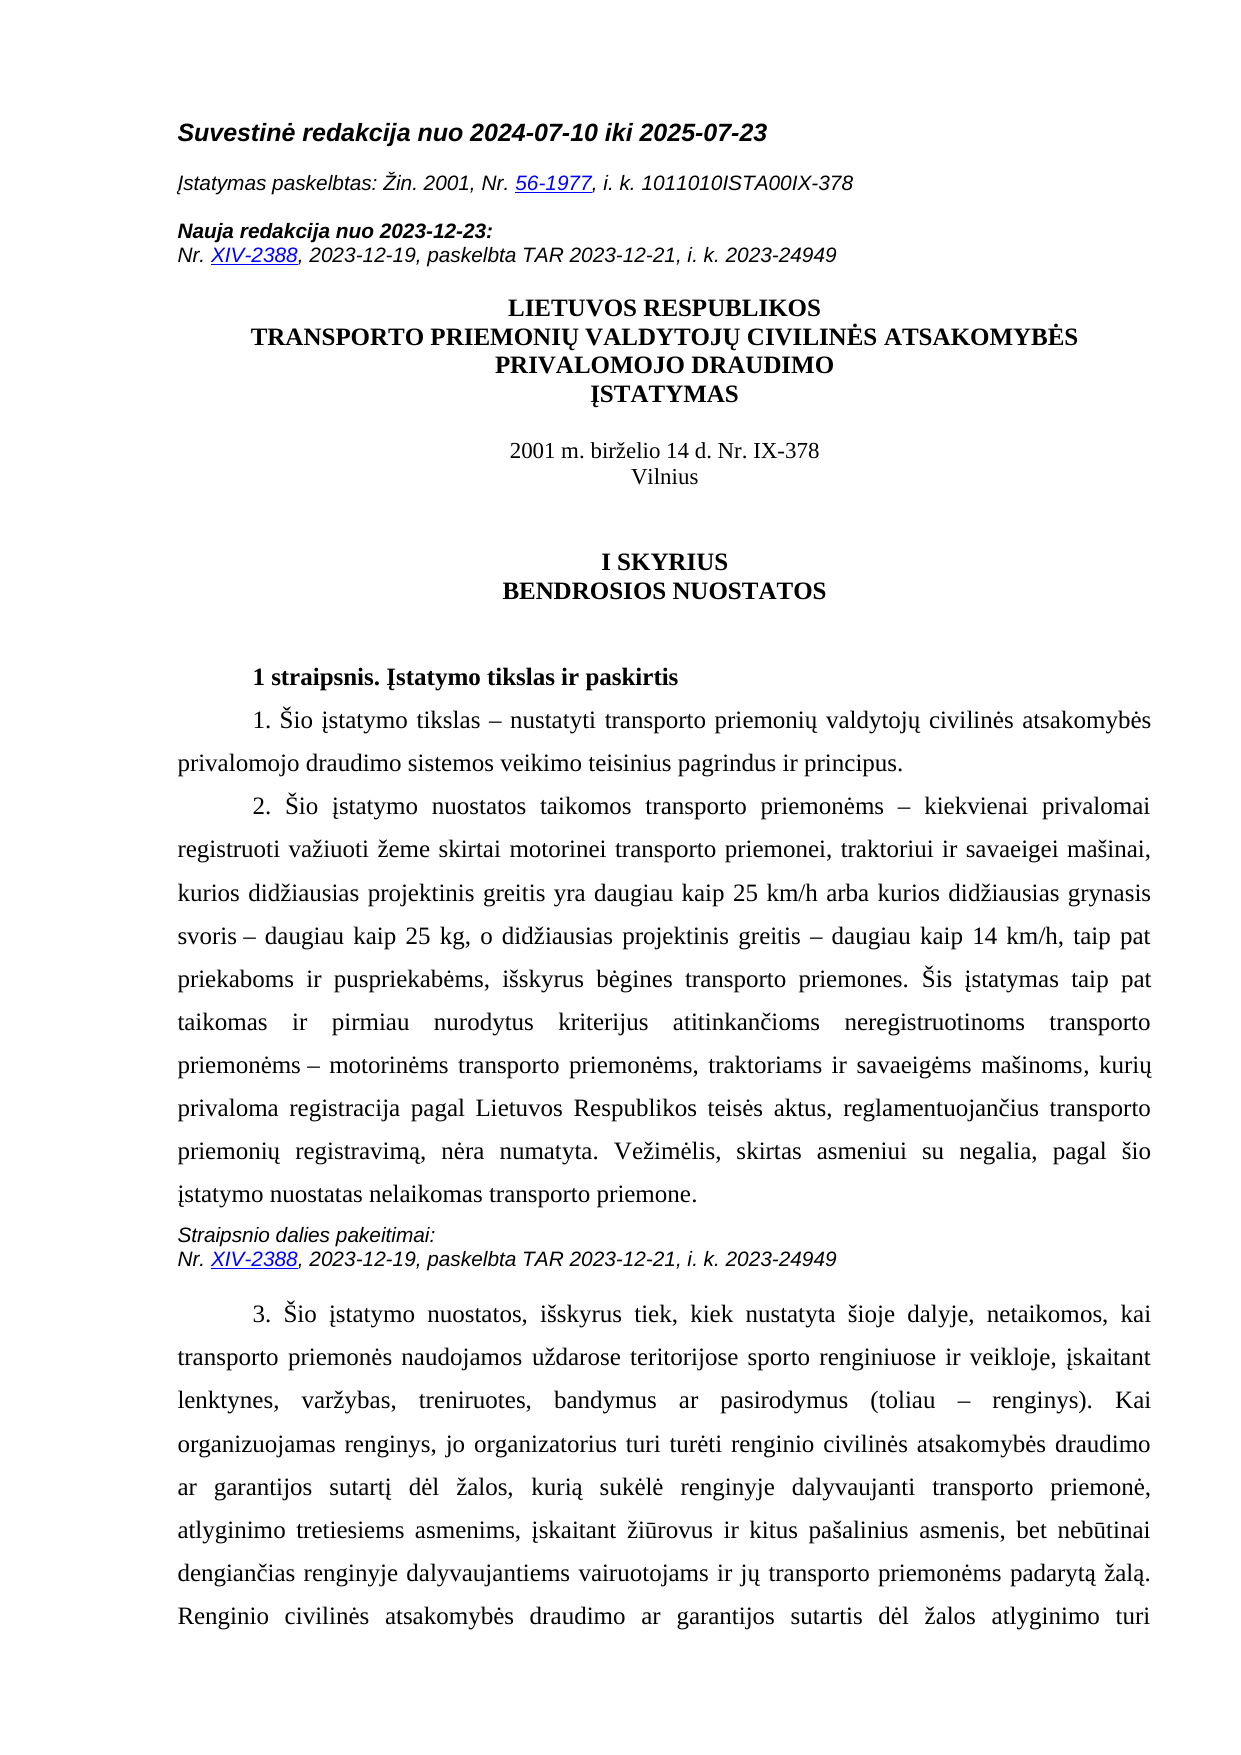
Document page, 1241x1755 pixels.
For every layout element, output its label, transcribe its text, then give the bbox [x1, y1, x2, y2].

text 2001 m. birželio 14 d. Nr. IX-378 [177, 437, 1152, 463]
text Įstatymas paskelbtas: Žin. 2001, Nr. 56-1977, i. k. 1011010ISTA00IX-378 [177, 171, 1152, 195]
text Straipsnio dalies pakeitimai: [177, 1223, 1152, 1247]
text Vilnius [177, 463, 1152, 489]
text 1 straipsnis. Įstatymo tikslas ir paskirtis [177, 662, 1152, 691]
text 1. Šio įstatymo tikslas – nustatyti transporto priemonių valdytojų civilinės atsakomybės privalomojo draudimo sistemos veikimo teisinius pagrindus ir principus. [177, 705, 1152, 777]
text Nr. XIV-2388, 2023-12-19, paskelbta TAR 2023-12-21, i. k. 2023-24949 [177, 1247, 1152, 1271]
text I SKYRIUS [177, 547, 1152, 576]
text Suvestinė redakcija nuo 2024-07-10 iki 2025-07-23 [177, 118, 1152, 147]
text 2. Šio įstatymo nuostatos taikomos transporto priemonėms – kiekvienai privalomai registruoti važiuoti žeme skirtai motorinei transporto priemonei, traktoriui ir savaeigei mašinai, kurios didžiausias projektinis greitis yra daugiau kaip 25 km/h arba kurios didžiausias grynasis svoris – daugiau kaip 25 kg, o didžiausias projektinis greitis – daugiau kaip 14 km/h, taip pat priekaboms ir puspriekabėms, išskyrus bėgines transporto priemones. Šis įstatymas taip pat taikomas ir pirmiau nurodytus kriterijus atitinkančioms neregistruotinoms transporto priemonėms – motorinėms transporto priemonėms, traktoriams ir savaeigėms mašinoms, kurių privaloma registracija pagal Lietuvos Respublikos teisės aktus, reglamentuojančius transporto priemonių registravimą, nėra numatyta. Vežimėlis, skirtas asmeniui su negalia, pagal šio įstatymo nuostatas nelaikomas transporto priemone. [177, 791, 1152, 1208]
text TRANSPORTO PRIEMONIŲ VALDYTOJŲ CIVILINĖS ATSAKOMYBĖS PRIVALOMOJO DRAUDIMO [177, 322, 1152, 379]
text 3. Šio įstatymo nuostatos, išskyrus tiek, kiek nustatyta šioje dalyje, netaikomos, kai transporto priemonės naudojamos uždarose teritorijose sporto renginiuose ir veikloje, įskaitant lenktynes, varžybas, treniruotes, bandymus ar pasirodymus (toliau – renginys). Kai organizuojamas renginys, jo organizatorius turi turėti renginio civilinės atsakomybės draudimo ar garantijos sutartį dėl žalos, kurią sukėlė renginyje dalyvaujanti transporto priemonė, atlyginimo tretiesiems asmenims, įskaitant žiūrovus ir kitus pašalinius asmenis, bet nebūtinai dengiančias renginyje dalyvaujantiems vairuotojams ir jų transporto priemonėms padarytą žalą. Renginio civilinės atsakomybės draudimo ar garantijos sutartis dėl žalos atlyginimo turi [177, 1299, 1152, 1630]
text BENDROSIOS NUOSTATOS [177, 576, 1152, 604]
text ĮSTATYMAS [177, 379, 1152, 408]
text Nr. XIV-2388, 2023-12-19, paskelbta TAR 2023-12-21, i. k. 2023-24949 [177, 243, 1152, 267]
text Nauja redakcija nuo 2023-12-23: [177, 219, 1152, 243]
text LIETUVOS RESPUBLIKOS [177, 293, 1152, 322]
